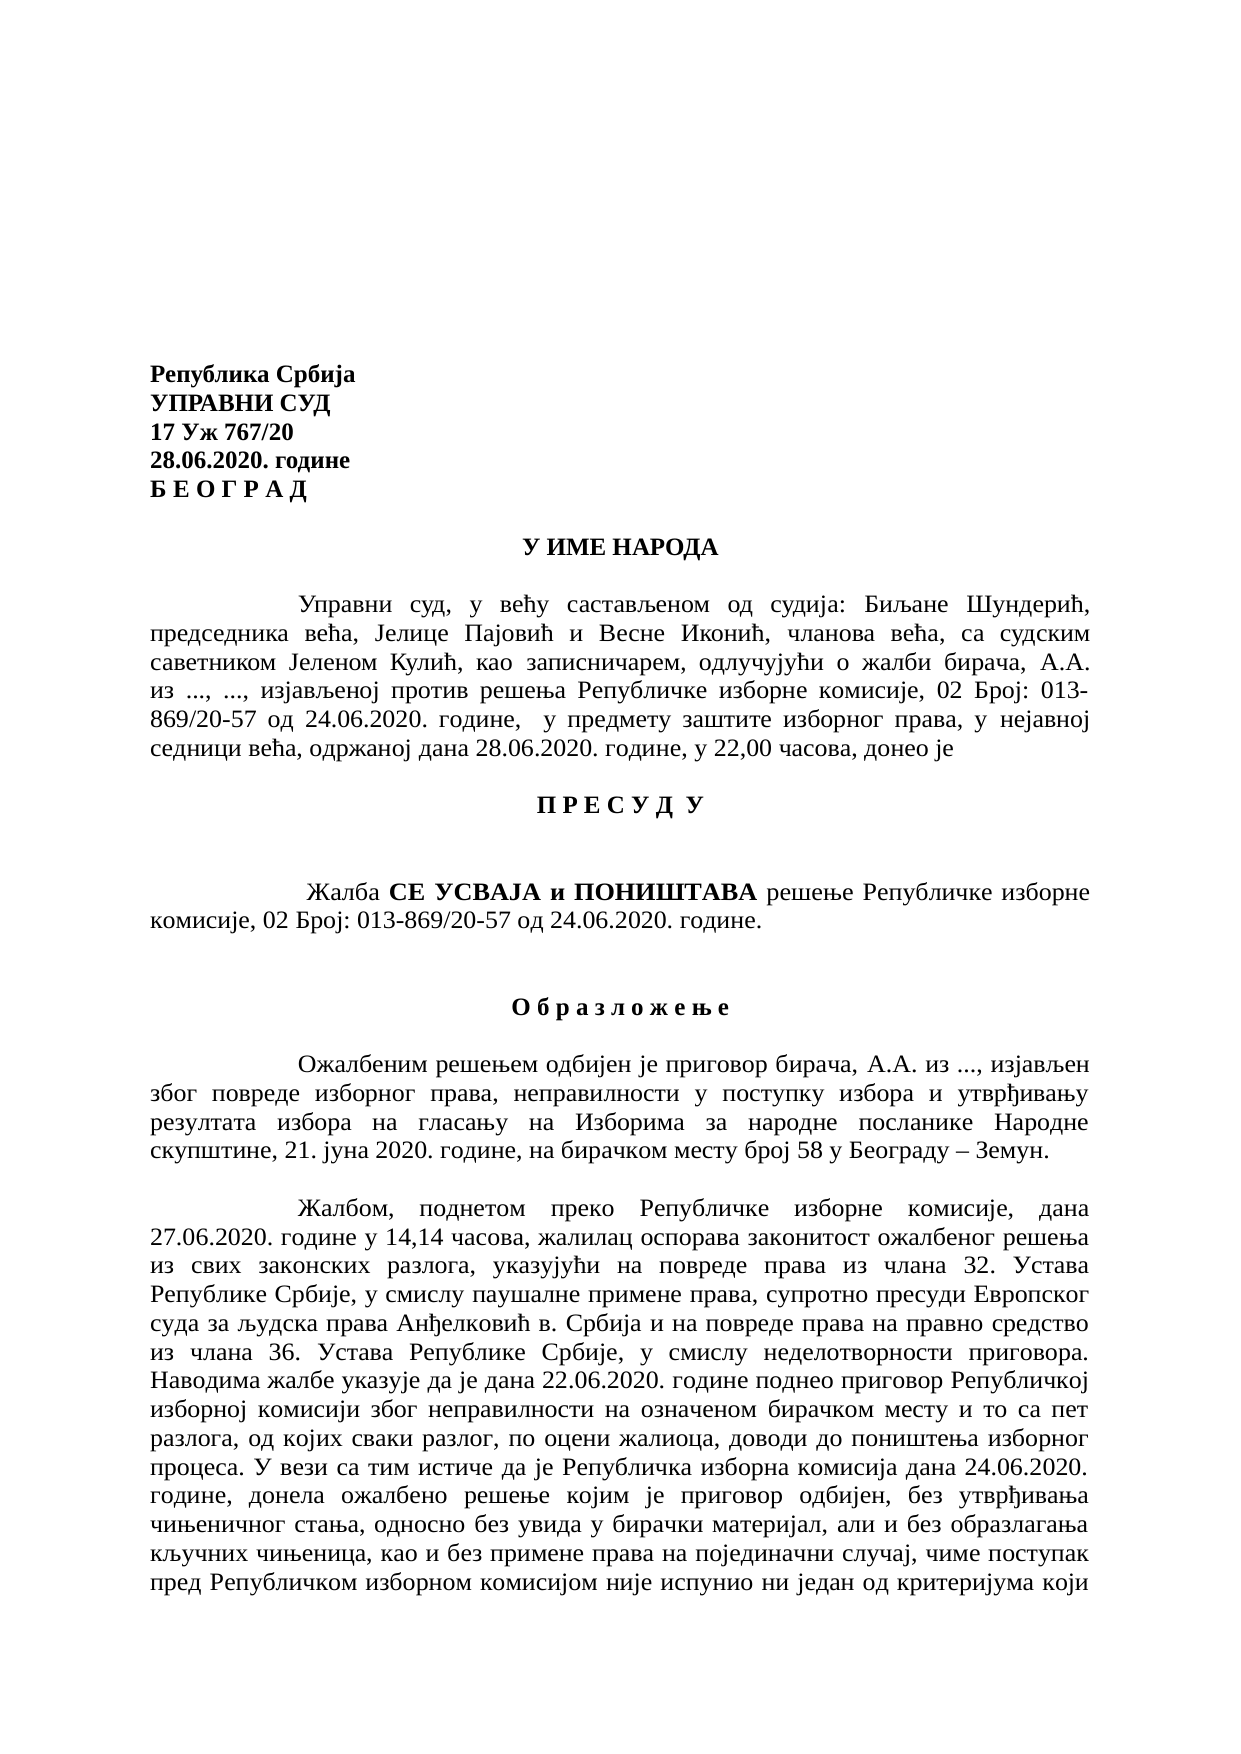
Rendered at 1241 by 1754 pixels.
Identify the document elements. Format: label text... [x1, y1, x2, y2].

text УПРАВНИ СУД [150, 388, 1090, 417]
text Жалбом, поднетом преко Републичке изборне комисије, дана 27.06.2020. године у 14,14 часова, жалилац оспорава законитост ожалбеног решења из свих законских разлога, указујући на повреде права из члана 32. Устава Републике Србије, у смислу паушалне примене права, супротно пресуди Европског суда за људска права Анђелковић в. Србија и на повреде права на правно средство из члана 36. Устава Републике Србије, у смислу неделотворности приговора. Наводима жалбе указује да је дана 22.06.2020. године поднео приговор Републичкој изборној комисији због неправилности на означеном бирачком месту и то са пет разлога, од којих сваки разлог, по оцени жалиоца, доводи до поништења изборног процеса. У вези са тим истиче да је Републичка изборна комисија дана 24.06.2020. године, донела ожалбено решење којим је приговор одбијен, без утврђивања чињеничног стања, односно без увида у бирачки материјал, али и без образлагања кључних чињеница, као и без примене права на појединачни случај, чиме поступак пред Републичком изборном комисијом није испунио ни један од критеријума који [150, 1193, 1090, 1595]
text О б р а з л о ж е њ е [150, 992, 1090, 1020]
text Република Србија [150, 148, 1090, 388]
text 28.06.2020. године [150, 445, 1090, 474]
text Ожалбеним решењем одбијен је приговор бирача, А.А. из ..., изјављен због повреде изборног права, неправилности у поступку избора и утврђивању резултата избора на гласању на Изборима за народне посланике Народне скупштине, 21. јуна 2020. године, на бирачком месту број 58 у Београду – Земун. [150, 1049, 1090, 1164]
text 17 Уж 767/20 [150, 417, 1090, 445]
text Б Е О Г Р А Д [150, 474, 1090, 503]
text Жалба СЕ УСВАЈА и ПОНИШТАВА решење Републичке изборне комисије, 02 Број: 013-869/20-57 од 24.06.2020. године. [150, 877, 1090, 934]
text Управни суд, у већу састављеном од судија: Биљане Шундерић, председника већа, Јелице Пајовић и Весне Иконић, чланова већа, са судским саветником Јеленом Кулић, као записничарем, одлучујући о жалби бирача, А.А. из ..., ..., изјављеној против решења Републичке изборне комисије, 02 Број: 013-869/20-57 од 24.06.2020. године, у предмету заштите изборног права, у нејавној седници већа, одржаној дана 28.06.2020. године, у 22,00 часова, донео је [150, 589, 1090, 762]
text У ИМЕ НАРОДА [150, 532, 1090, 560]
text П Р Е С У Д У [150, 790, 1090, 819]
